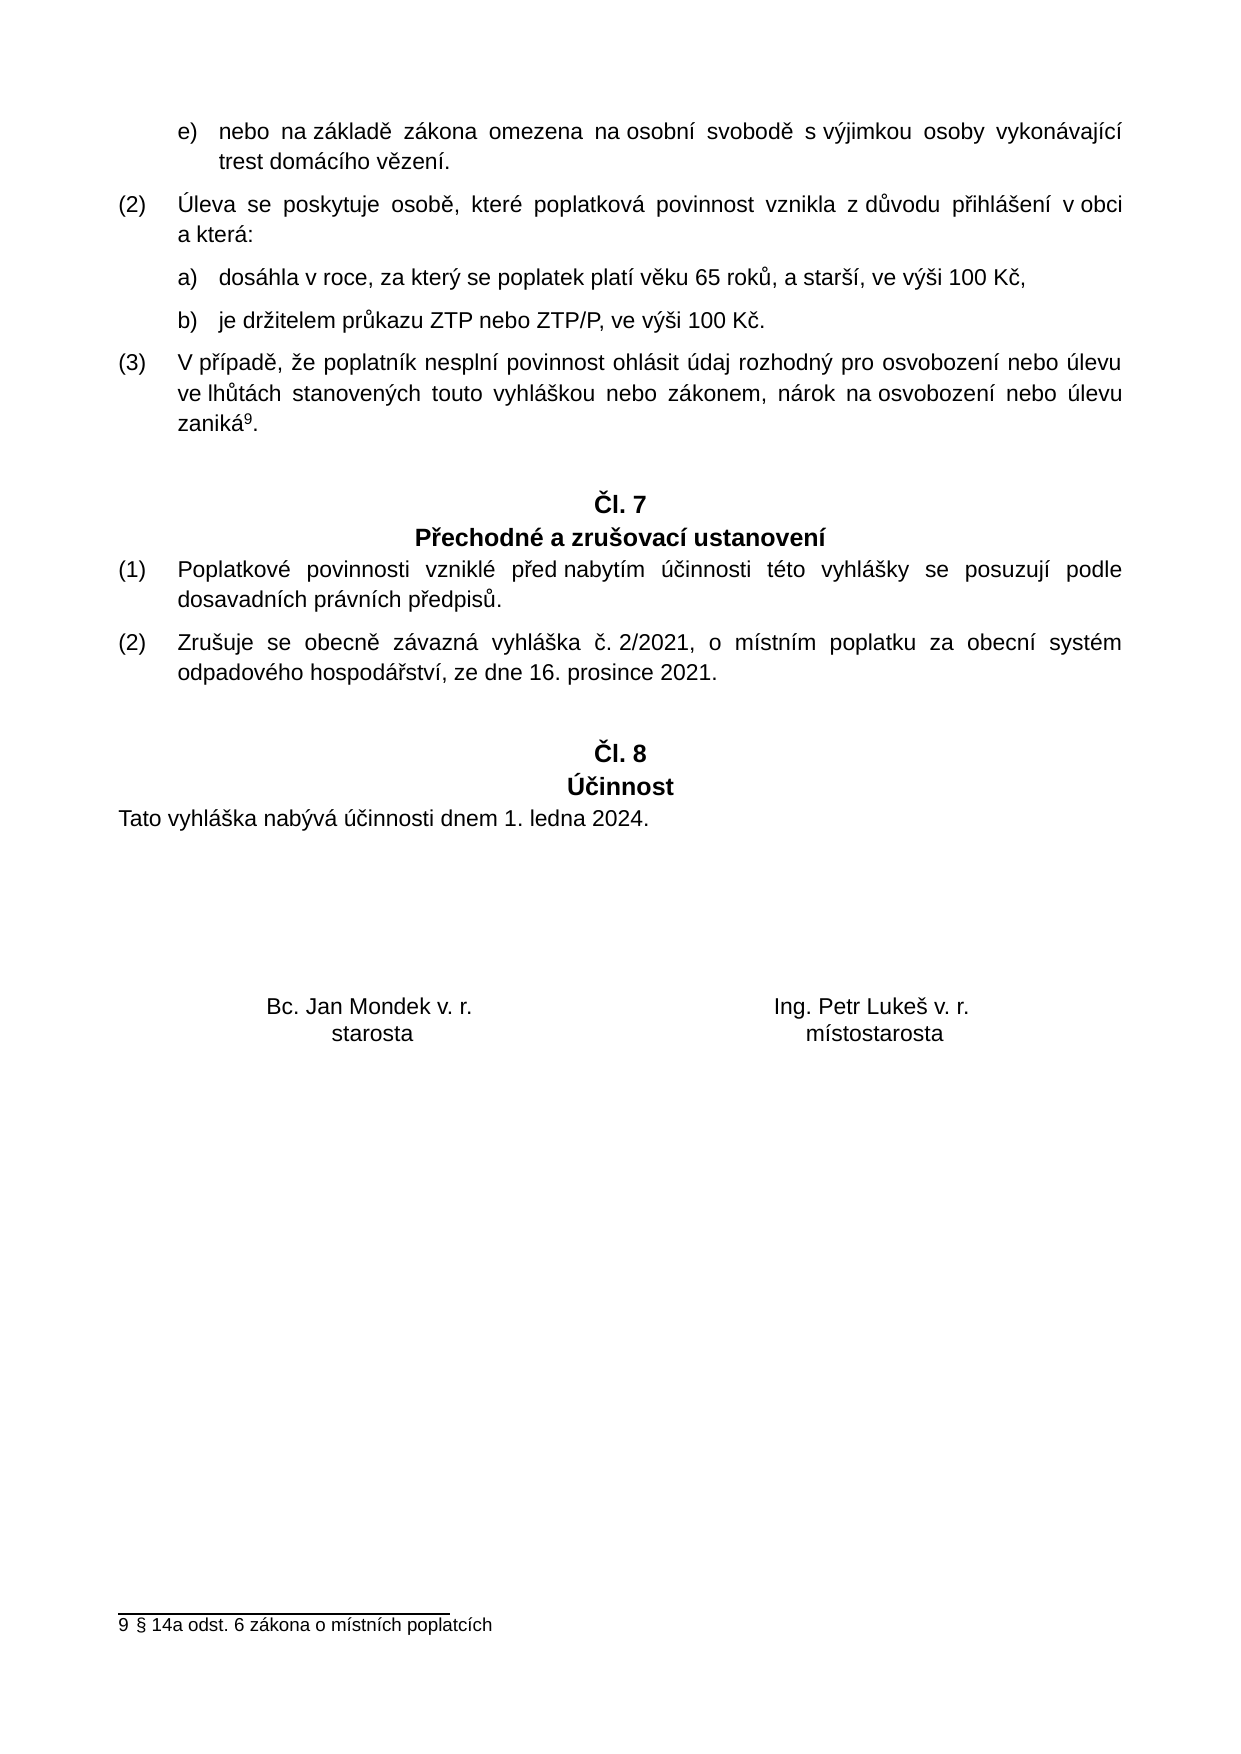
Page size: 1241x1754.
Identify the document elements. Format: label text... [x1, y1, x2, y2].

text Tato vyhláška nabývá účinnosti dnem 1. ledna 2024. [118, 805, 1122, 832]
table_header Ing. Petr Lukeš v. r. místostarosta [620, 934, 1122, 1052]
list nebo na základě zákona omezena na osobní svobodě s výjimkou osoby vykonávající trest domácího vězení. [177, 118, 1122, 175]
subtitle Čl. 7 Přechodné a zrušovací ustanovení [118, 490, 1122, 552]
table_cell [118, 1052, 620, 1170]
list Poplatkové povinnosti vzniklé před nabytím účinnosti této vyhlášky se posuzují podle dosavadních právních předpisů. [118, 556, 1122, 613]
list § 14a odst. 6 zákona o místních poplatcích [118, 1614, 1122, 1635]
list Úleva se poskytuje osobě, které poplatková povinnost vznikla z důvodu přihlášení v obci a která: [118, 191, 1122, 248]
list V případě, že poplatník nesplní povinnost ohlásit údaj rozhodný pro osvobození nebo úlevu ve lhůtách stanovených touto vyhláškou nebo zákonem, nárok na osvobození nebo úlevu zaniká. [118, 349, 1122, 436]
list dosáhla v roce, za který se poplatek platí věku 65 roků, a starší, ve výši 100 Kč, [177, 264, 1122, 290]
list je držitelem průkazu ZTP nebo ZTP/P, ve výši 100 Kč. [177, 307, 1122, 333]
table_header Bc. Jan Mondek v. r. starosta [118, 934, 620, 1052]
subtitle Čl. 8 Účinnost [118, 739, 1122, 801]
table_cell [620, 1052, 1122, 1170]
list Zrušuje se obecně závazná vyhláška č. 2/2021, o místním poplatku za obecní systém odpadového hospodářství, ze dne 16. prosince 2021. [118, 629, 1122, 686]
